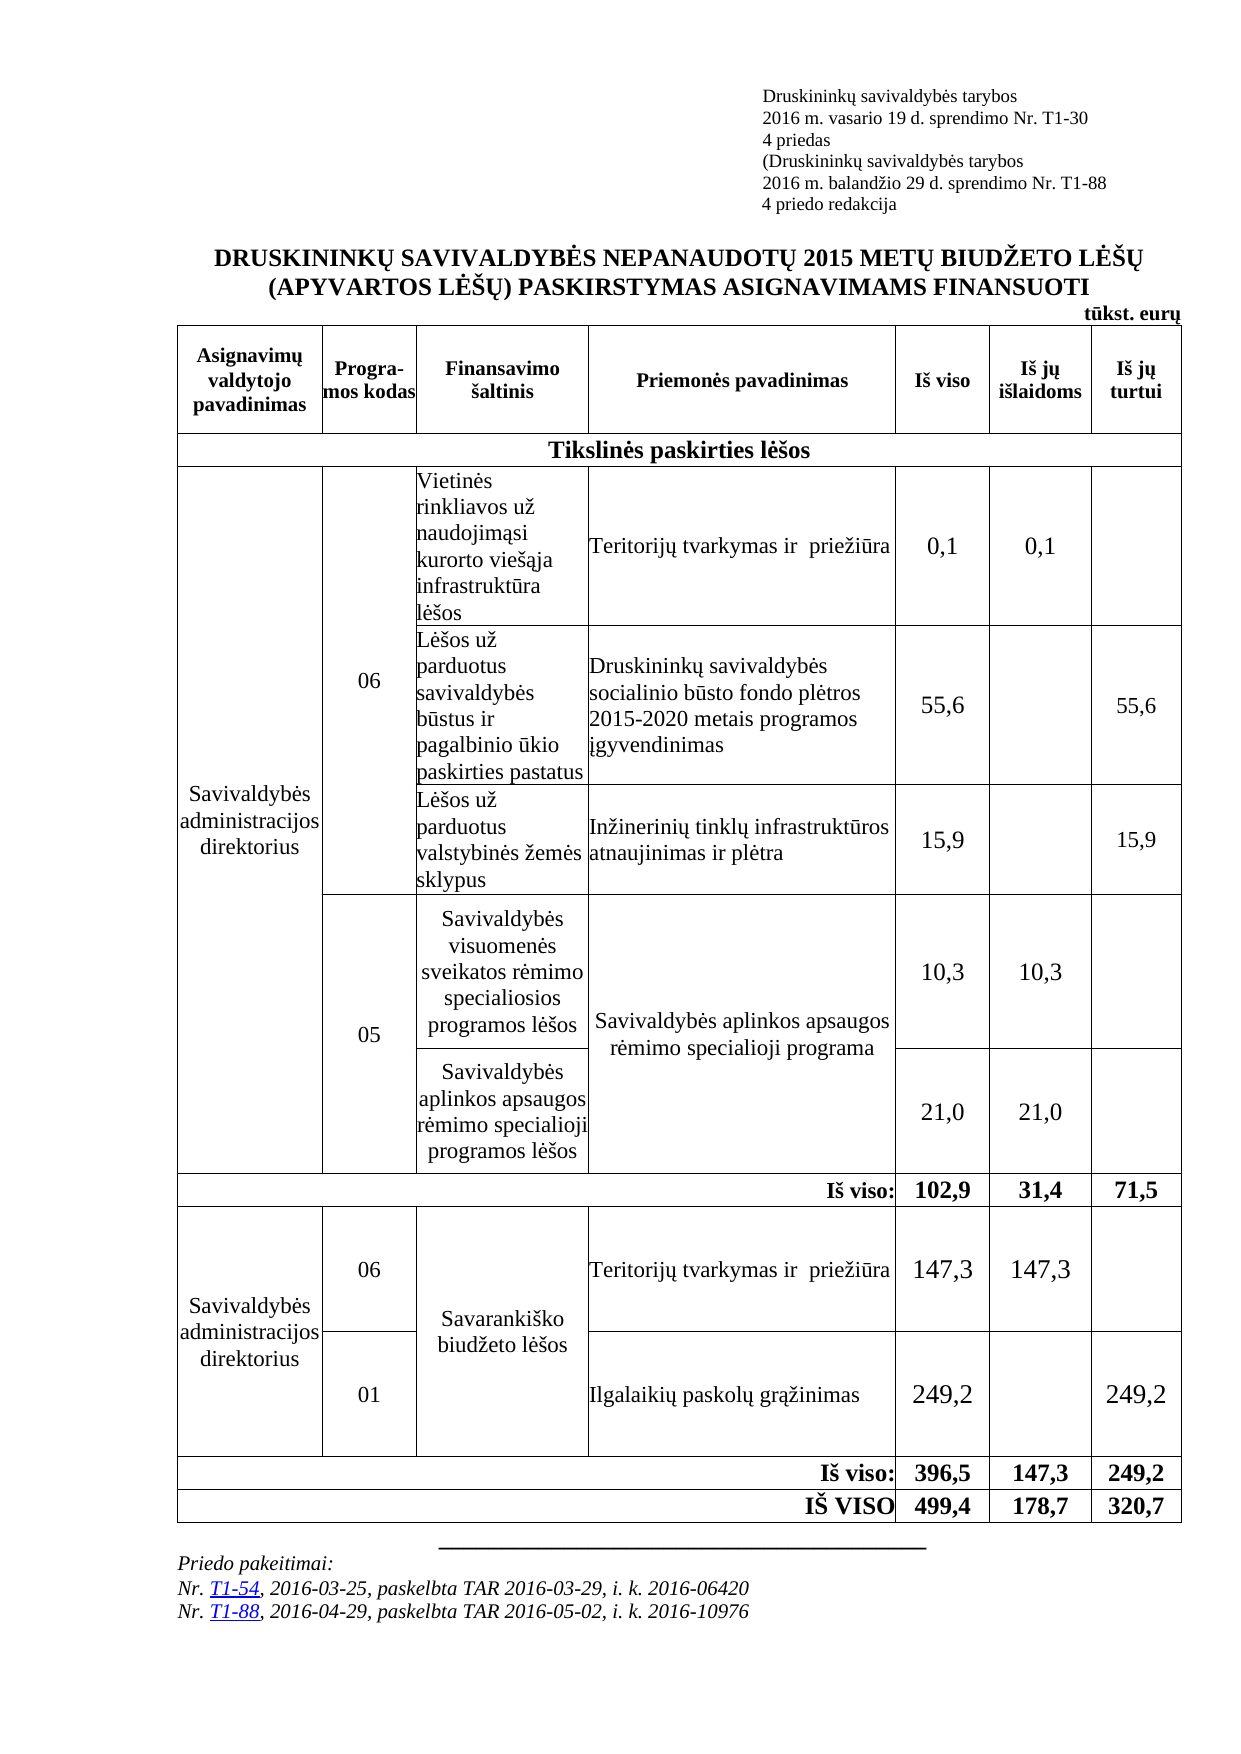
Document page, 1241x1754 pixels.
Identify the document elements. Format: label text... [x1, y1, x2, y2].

table_header Iš jų turtui [1092, 326, 1181, 433]
text 4 priedo redakcija [403, 193, 1181, 215]
text (Druskininkų savivaldybės tarybos [290, 150, 1181, 172]
text Nr. T1-88, 2016-04-29, paskelbta TAR 2016-05-02, i. k. 2016-10976 [177, 1599, 1181, 1623]
text 2016 m. balandžio 29 d. sprendimo Nr. T1-88 [290, 172, 1181, 193]
text DRUSKININKŲ SAVIVALDYBĖS NEPANAUDOTŲ 2015 METŲ BIUDŽETO LĖŠŲ (APYVARTOS LĖŠŲ) PASKIRSTYMAS ASIGNAVIMAMS FINANSUOTI [177, 243, 1181, 301]
table_cell 15,9 [1092, 785, 1181, 893]
table_header Iš viso [896, 326, 989, 433]
table_cell Lėšos už parduotus savivaldybės būstus ir pagalbinio ūkio paskirties pastatus [417, 626, 588, 784]
table_cell Iš viso: [178, 1457, 895, 1489]
table_header Finansavimo šaltinis [417, 326, 588, 433]
table_cell 178,7 [990, 1490, 1091, 1522]
table_cell 249,2 [1092, 1332, 1181, 1456]
table_cell 499,4 [896, 1490, 989, 1522]
table_cell 15,9 [896, 785, 989, 893]
table_cell Inžinerinių tinklų infrastruktūros atnaujinimas ir plėtra [589, 785, 895, 893]
text 2016 m. vasario 19 d. sprendimo Nr. T1-30 [290, 107, 1181, 128]
text 4 priedas [290, 128, 1181, 150]
table_cell 31,4 [990, 1174, 1091, 1206]
table_cell [1092, 1207, 1181, 1331]
table_cell Iš viso: [178, 1174, 895, 1206]
table_cell Savivaldybės aplinkos apsaugos rėmimo specialioji programos lėšos [417, 1049, 588, 1173]
table_cell [1092, 1049, 1181, 1173]
table_cell Vietinės rinkliavos už naudojimąsi kurorto viešąja infrastruktūra lėšos [417, 467, 588, 625]
table_cell [1092, 895, 1181, 1048]
table_cell 10,3 [896, 895, 989, 1048]
table_cell [990, 626, 1091, 784]
table_header Iš jų išlaidoms [990, 326, 1091, 433]
table_cell 55,6 [1092, 626, 1181, 784]
table_cell [990, 785, 1091, 893]
table_cell Lėšos už parduotus valstybinės žemės sklypus [417, 785, 588, 893]
text Nr. T1-54, 2016-03-25, paskelbta TAR 2016-03-29, i. k. 2016-06420 [177, 1575, 1181, 1599]
table_cell 10,3 [990, 895, 1091, 1048]
table_cell 55,6 [896, 626, 989, 784]
table_cell [990, 1332, 1091, 1456]
table_cell 21,0 [896, 1049, 989, 1173]
table_cell 01 [323, 1332, 416, 1456]
table_cell Druskininkų savivaldybės socialinio būsto fondo plėtros 2015-2020 metais programos įgyvendinimas [589, 626, 895, 784]
table_cell 147,3 [990, 1457, 1091, 1489]
text tūkst. eurų [177, 301, 1181, 325]
table_cell 147,3 [896, 1207, 989, 1331]
table_cell Teritorijų tvarkymas ir priežiūra [589, 1207, 895, 1331]
table_cell Savivaldybės administracijos direktorius [178, 1207, 322, 1456]
table_cell 102,9 [896, 1174, 989, 1206]
table_cell Savivaldybės administracijos direktorius [178, 467, 322, 1173]
table_header Progra-mos kodas [323, 326, 416, 433]
table_cell 396,5 [896, 1457, 989, 1489]
table_cell Savivaldybės aplinkos apsaugos rėmimo specialioji programa [589, 895, 895, 1173]
table_cell 06 [323, 1207, 416, 1331]
table_cell 249,2 [1092, 1457, 1181, 1489]
text Priedo pakeitimai: [177, 1551, 1181, 1575]
table_cell 21,0 [990, 1049, 1091, 1173]
table_cell Teritorijų tvarkymas ir priežiūra [589, 467, 895, 625]
table_cell 05 [323, 895, 416, 1173]
text _______________________________________ [177, 1523, 1181, 1551]
table_cell Tikslinės paskirties lėšos [178, 434, 1181, 466]
table_cell Savivaldybės visuomenės sveikatos rėmimo specialiosios programos lėšos [417, 895, 588, 1048]
table_cell Ilgalaikių paskolų grąžinimas [589, 1332, 895, 1456]
table_cell 249,2 [896, 1332, 989, 1456]
table_cell 0,1 [896, 467, 989, 625]
table_cell [1092, 467, 1181, 625]
table_cell 320,7 [1092, 1490, 1181, 1522]
table_header Priemonės pavadinimas [589, 326, 895, 433]
table_cell Savarankiško biudžeto lėšos [417, 1207, 588, 1456]
table_cell IŠ VISO [178, 1490, 895, 1522]
table_cell 147,3 [990, 1207, 1091, 1331]
table_cell 06 [323, 467, 416, 893]
table_header Asignavimų valdytojo pavadinimas [178, 326, 322, 433]
text Druskininkų savivaldybės tarybos [477, 85, 1181, 107]
table_cell 0,1 [990, 467, 1091, 625]
table_cell 71,5 [1092, 1174, 1181, 1206]
